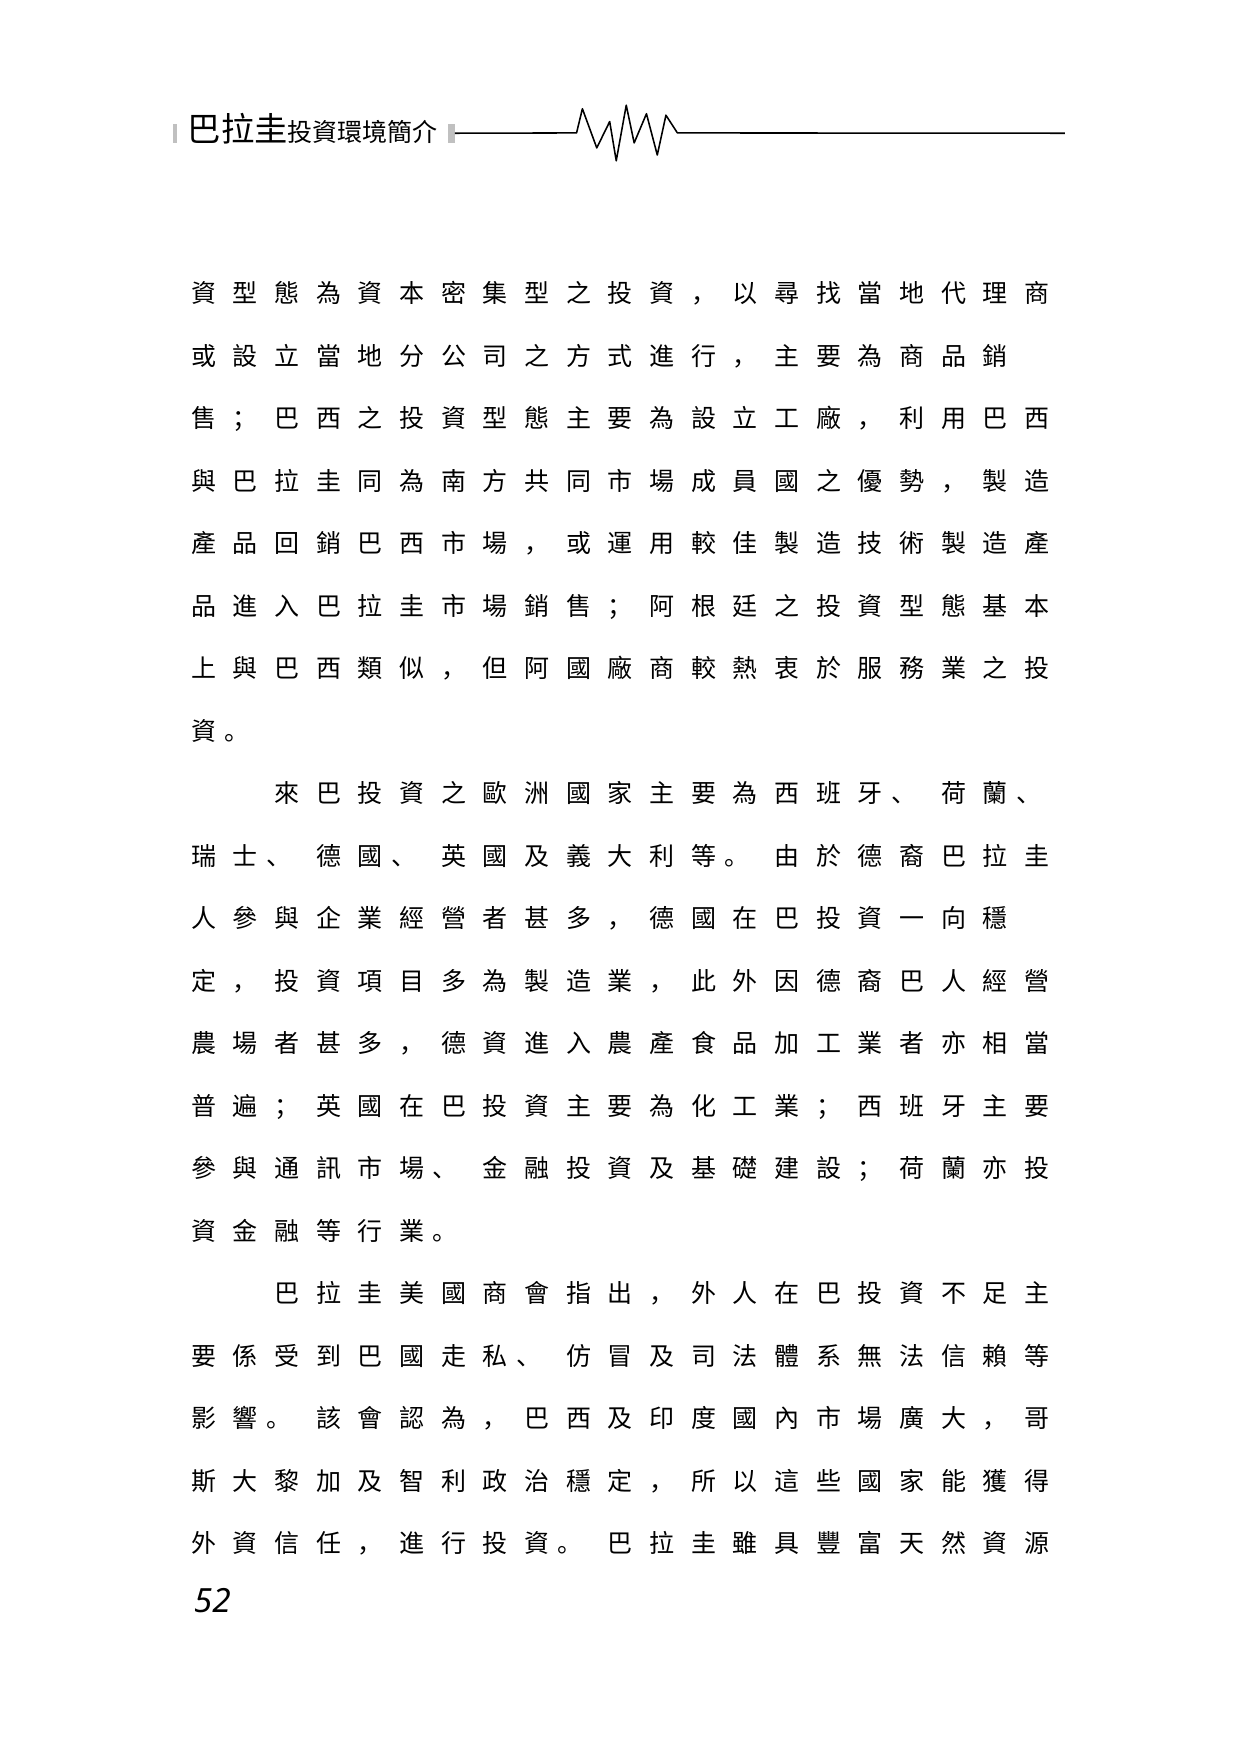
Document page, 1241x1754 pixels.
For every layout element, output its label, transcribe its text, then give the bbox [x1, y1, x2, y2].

text 來巴投資之歐洲國家主要為西班牙、荷蘭、瑞士、德國、英國及義大利等。由於德裔巴拉圭人參與企業經營者甚多，德國在巴投資一向穩定，投資項目多為製造業，此外因德裔巴人經營農場者甚多，德資進入農產食品加工業者亦相當普遍；英國在巴投資主要為化工業；西班牙主要參與通訊市場、金融投資及基礎建設；荷蘭亦投資金融等行業。 [183, 750, 1058, 1250]
text 資型態為資本密集型之投資，以尋找當地代理商或設立當地分公司之方式進行，主要為商品銷售；巴西之投資型態主要為設立工廠，利用巴西與巴拉圭同為南方共同市場成員國之優勢，製造產品回銷巴西市場，或運用較佳製造技術製造產品進入巴拉圭市場銷售；阿根廷之投資型態基本上與巴西類似，但阿國廠商較熱衷於服務業之投資。 [183, 250, 1058, 750]
text 巴拉圭美國商會指出，外人在巴投資不足主要係受到巴國走私、仿冒及司法體系無法信賴等影響。該會認為，巴西及印度國內市場廣大，哥斯大黎加及智利政治穩定，所以這些國家能獲得外資信任，進行投資。巴拉圭雖具豐富天然資源 [183, 1250, 1058, 1563]
